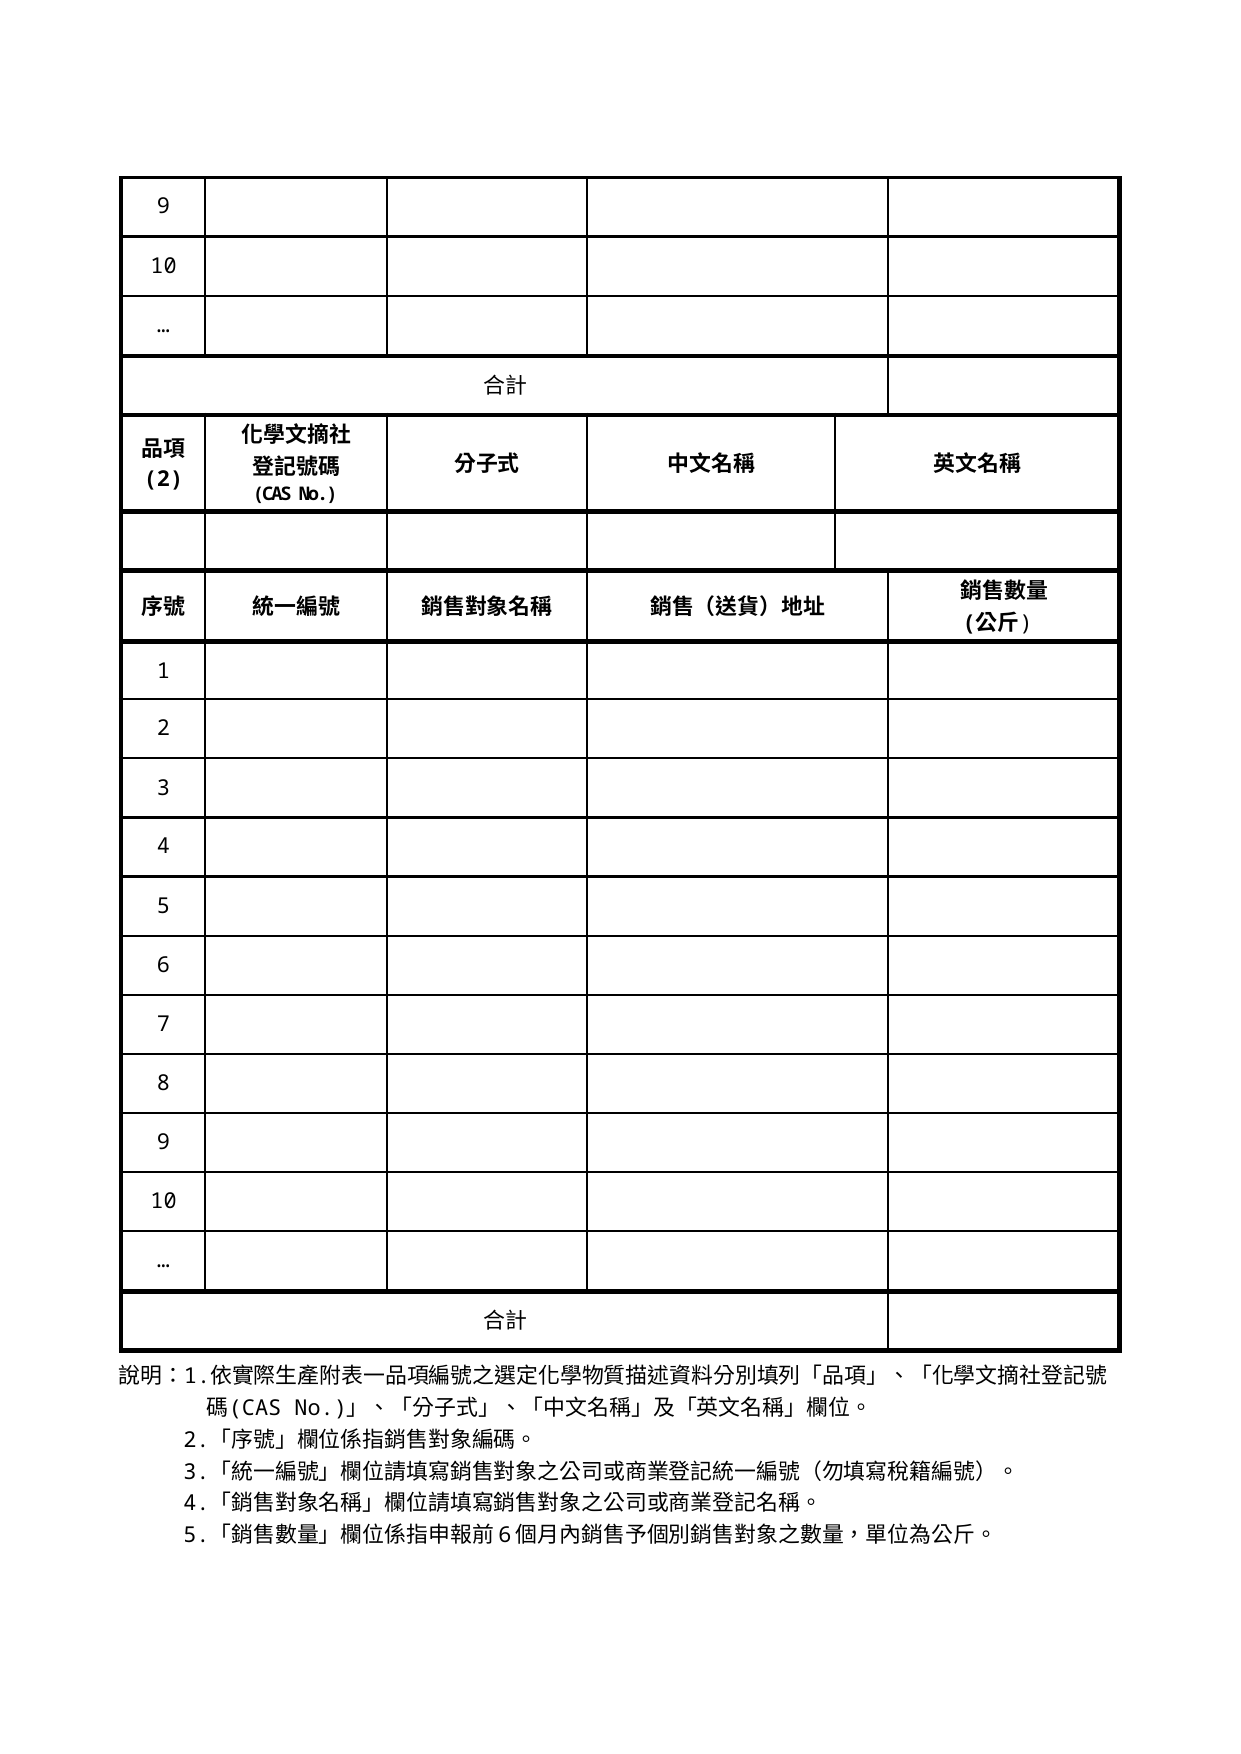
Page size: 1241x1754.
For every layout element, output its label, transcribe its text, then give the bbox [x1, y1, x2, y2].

table_cell [587, 1353, 835, 1358]
table_cell [889, 700, 1117, 757]
table_cell [588, 759, 887, 816]
table_cell [889, 358, 1117, 413]
table_cell 5 [123, 878, 204, 934]
table_cell 統一編號 [206, 573, 386, 639]
table_cell [889, 644, 1117, 698]
table_cell 英文名稱 [836, 417, 1117, 509]
table_cell [206, 878, 386, 934]
table_cell 銷售數量 (公斤) [889, 573, 1117, 639]
table_cell [588, 996, 887, 1053]
table_cell [206, 937, 386, 993]
table_cell [206, 644, 386, 698]
table_cell [388, 1232, 586, 1289]
table_cell [588, 514, 834, 568]
table_cell [121, 1353, 205, 1358]
table_cell [889, 1294, 1117, 1348]
text 4.「銷售對象名稱」欄位請填寫銷售對象之公司或商業登記名稱。 [183, 1485, 1122, 1517]
table_cell [388, 819, 586, 875]
table_cell … [123, 1232, 204, 1289]
table_cell 8 [123, 1055, 204, 1112]
table_cell [588, 878, 887, 934]
table_cell [836, 514, 1117, 568]
text 3.「統一編號」欄位請填寫銷售對象之公司或商業登記統一編號（勿填寫稅籍編號）。 [183, 1454, 1122, 1485]
table_cell [888, 1353, 1119, 1358]
table_cell [206, 1055, 386, 1112]
table_cell [889, 238, 1117, 294]
table_cell [206, 514, 386, 568]
table_cell [205, 1353, 387, 1358]
table_cell [835, 1353, 888, 1358]
table_cell 合計 [123, 1294, 887, 1348]
text 2.「序號」欄位係指銷售對象編碼。 [183, 1422, 1122, 1454]
table_cell [889, 1114, 1117, 1171]
table_cell [206, 297, 386, 353]
table_cell [206, 179, 386, 235]
table_cell [889, 1055, 1117, 1112]
table_cell [889, 819, 1117, 875]
table_cell 3 [123, 759, 204, 816]
table_cell 7 [123, 996, 204, 1053]
table_cell [388, 1173, 586, 1230]
table_cell [206, 996, 386, 1053]
table_cell 中文名稱 [588, 417, 834, 509]
table_cell … [123, 297, 204, 353]
table_cell [388, 238, 586, 294]
table_cell [588, 1173, 887, 1230]
table_cell [388, 996, 586, 1053]
table_cell [387, 1353, 587, 1358]
table_cell [388, 514, 586, 568]
table_cell [206, 1173, 386, 1230]
table_cell [588, 1232, 887, 1289]
table_cell [206, 238, 386, 294]
table_cell 4 [123, 819, 204, 875]
table_cell [588, 1114, 887, 1171]
table_cell [588, 179, 887, 235]
table_cell 2 [123, 700, 204, 757]
table_cell 品項 (2) [123, 417, 204, 509]
table_cell 銷售（送貨）地址 [588, 573, 887, 639]
table_cell [388, 700, 586, 757]
table_cell [388, 179, 586, 235]
table_cell [889, 297, 1117, 353]
table_cell [889, 759, 1117, 816]
table_cell [588, 819, 887, 875]
table_cell [588, 700, 887, 757]
table_cell 分子式 [388, 417, 586, 509]
table_cell 9 [123, 179, 204, 235]
table_cell [206, 819, 386, 875]
table_cell [388, 937, 586, 993]
table_cell [588, 937, 887, 993]
table_cell [588, 1055, 887, 1112]
table_cell [889, 1173, 1117, 1230]
table_cell [388, 1055, 586, 1112]
table_cell [588, 238, 887, 294]
table_cell 10 [123, 238, 204, 294]
table_cell 合計 [123, 358, 887, 413]
table_cell 10 [123, 1173, 204, 1230]
table_cell [388, 297, 586, 353]
text 5.「銷售數量」欄位係指申報前6個月內銷售予個別銷售對象之數量，單位為公斤。 [183, 1517, 1122, 1549]
table_cell [889, 937, 1117, 993]
table_cell 9 [123, 1114, 204, 1171]
table_cell [123, 514, 204, 568]
table_cell 序號 [123, 573, 204, 639]
table_cell [889, 878, 1117, 934]
table_cell [206, 759, 386, 816]
table_cell 6 [123, 937, 204, 993]
table_cell [889, 179, 1117, 235]
table_cell 1 [123, 644, 204, 698]
table_cell [388, 878, 586, 934]
table_cell 銷售對象名稱 [388, 573, 586, 639]
table_cell [889, 1232, 1117, 1289]
table_cell [588, 297, 887, 353]
table_cell [388, 759, 586, 816]
table_cell 化學文摘社 登記號碼 (CAS No.) [206, 417, 386, 509]
table_cell [388, 1114, 586, 1171]
table_cell [206, 1232, 386, 1289]
table_cell [206, 1114, 386, 1171]
table_cell [588, 644, 887, 698]
table_cell [889, 996, 1117, 1053]
table_cell [388, 644, 586, 698]
text 說明：1.依實際生產附表一品項編號之選定化學物質描述資料分別填列「品項」、「化學文摘社登記號碼(CAS No.)」、「分子式」、「中文名稱」及「英文名稱」欄位。 [118, 1358, 1122, 1422]
table_cell [206, 700, 386, 757]
